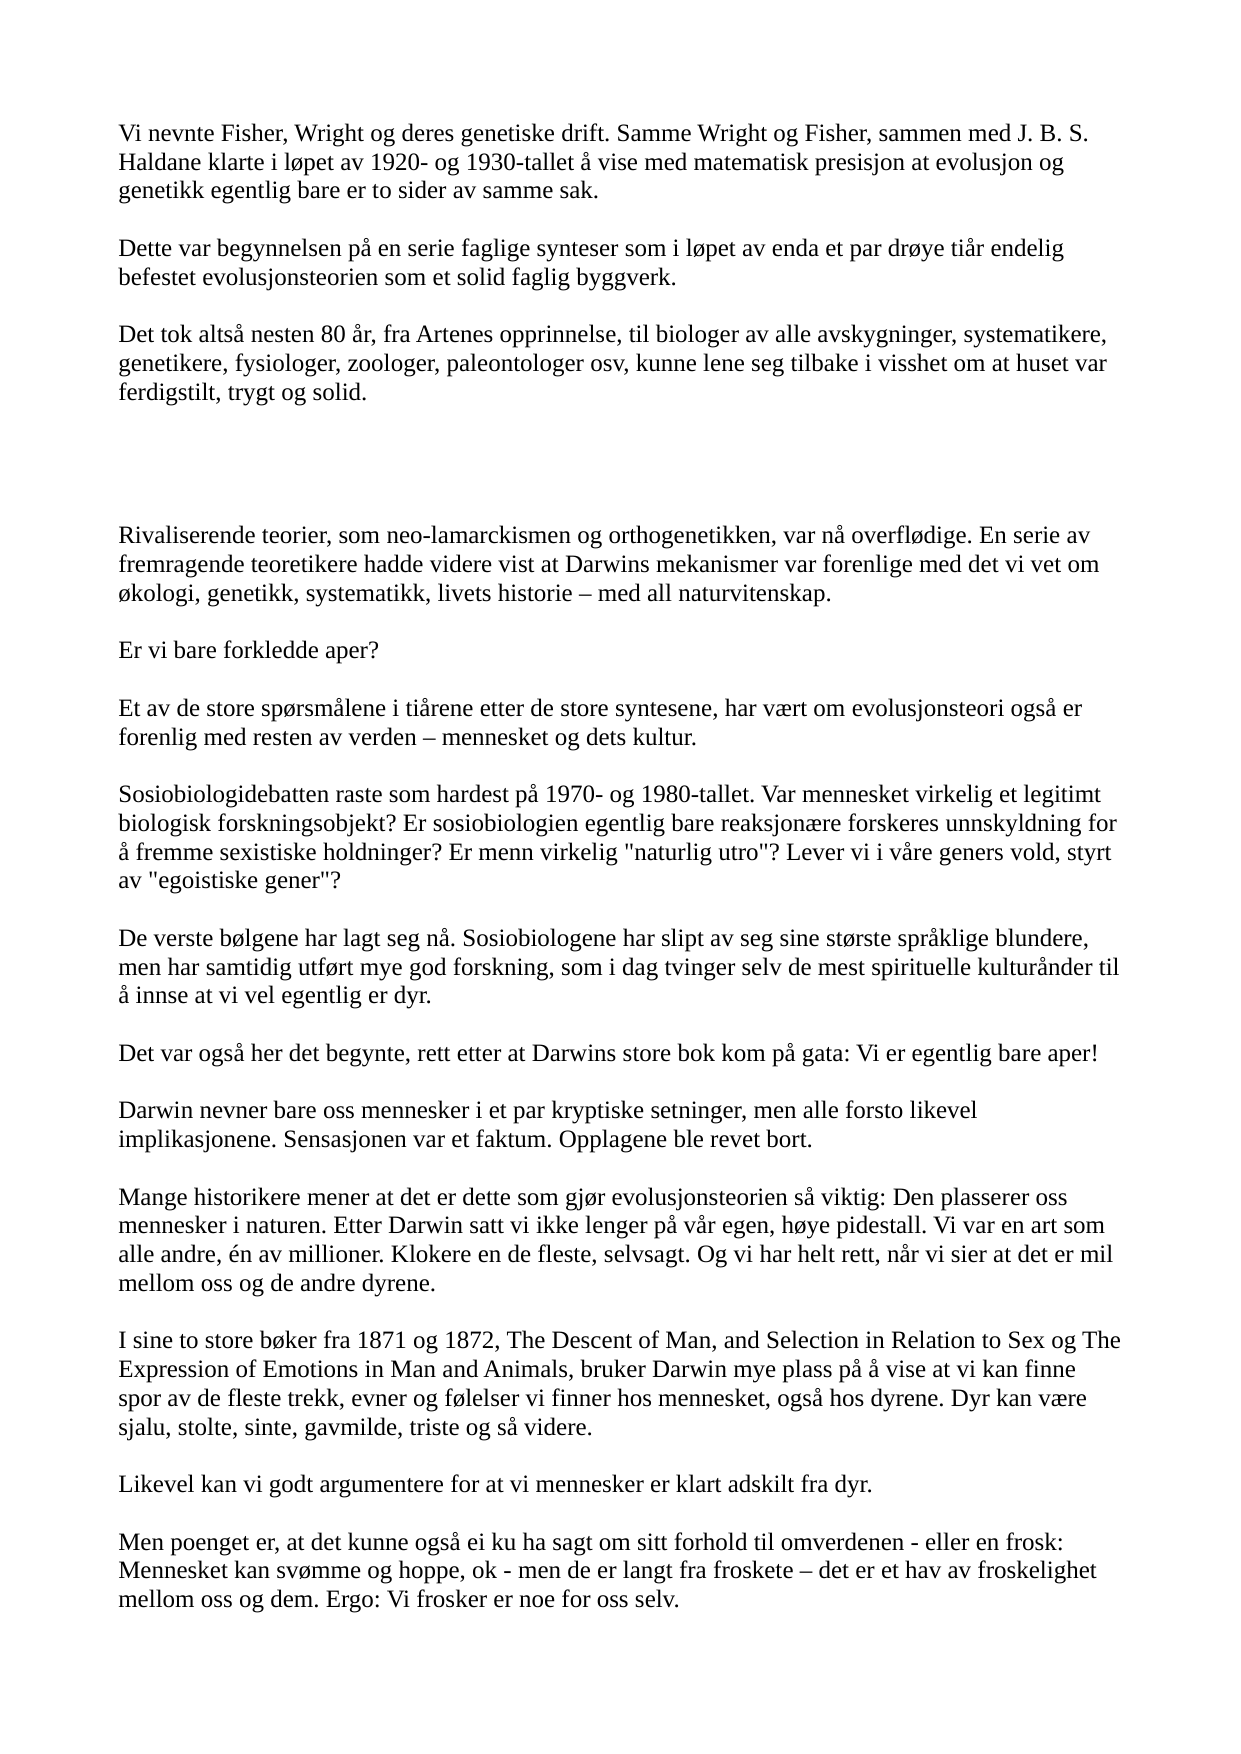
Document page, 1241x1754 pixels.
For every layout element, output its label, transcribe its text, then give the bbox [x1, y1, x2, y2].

text Mange historikere mener at det er dette som gjør evolusjonsteorien så viktig: Den plasserer oss mennesker i naturen. Etter Darwin satt vi ikke lenger på vår egen, høye pidestall. Vi var en art som alle andre, én av millioner. Klokere en de fleste, selvsagt. Og vi har helt rett, når vi sier at det er mil mellom oss og de andre dyrene. [118, 1182, 1122, 1297]
text Darwin nevner bare oss mennesker i et par kryptiske setninger, men alle forsto likevel implikasjonene. Sensasjonen var et faktum. Opplagene ble revet bort. [118, 1096, 1122, 1153]
text Men poenget er, at det kunne også ei ku ha sagt om sitt forhold til omverdenen - eller en frosk: Mennesket kan svømme og hoppe, ok - men de er langt fra froskete – det er et hav av froskelighet mellom oss og dem. Ergo: Vi frosker er noe for oss selv. [118, 1527, 1122, 1613]
text Sosiobiologidebatten raste som hardest på 1970- og 1980-tallet. Var mennesket virkelig et legitimt biologisk forskningsobjekt? Er sosiobiologien egentlig bare reaksjonære forskeres unnskyldning for å fremme sexistiske holdninger? Er menn virkelig "naturlig utro"? Lever vi i våre geners vold, styrt av "egoistiske gener"? [118, 779, 1122, 894]
text Det var også her det begynte, rett etter at Darwins store bok kom på gata: Vi er egentlig bare aper! [118, 1038, 1122, 1067]
text Likevel kan vi godt argumentere for at vi mennesker er klart adskilt fra dyr. [118, 1469, 1122, 1498]
text Dette var begynnelsen på en serie faglige synteser som i løpet av enda et par drøye tiår endelig befestet evolusjonsteorien som et solid faglig byggverk. [118, 233, 1122, 291]
text Er vi bare forkledde aper? [118, 636, 1122, 664]
text I sine to store bøker fra 1871 og 1872, The Descent of Man, and Selection in Relation to Sex og The Expression of Emotions in Man and Animals, bruker Darwin mye plass på å vise at vi kan finne spor av de fleste trekk, evner og følelser vi finner hos mennesket, også hos dyrene. Dyr kan være sjalu, stolte, sinte, gavmilde, triste og så videre. [118, 1326, 1122, 1441]
text Rivaliserende teorier, som neo-lamarckismen og orthogenetikken, var nå overflødige. En serie av fremragende teoretikere hadde videre vist at Darwins mekanismer var forenlige med det vi vet om økologi, genetikk, systematikk, livets historie – med all naturvitenskap. [118, 521, 1122, 607]
text Det tok altså nesten 80 år, fra Artenes opprinnelse, til biologer av alle avskygninger, systematikere, genetikere, fysiologer, zoologer, paleontologer osv, kunne lene seg tilbake i visshet om at huset var ferdigstilt, trygt og solid. [118, 319, 1122, 406]
text Vi nevnte Fisher, Wright og deres genetiske drift. Samme Wright og Fisher, sammen med J. B. S. Haldane klarte i løpet av 1920- og 1930-tallet å vise med matematisk presisjon at evolusjon og genetikk egentlig bare er to sider av samme sak. [118, 118, 1122, 204]
text De verste bølgene har lagt seg nå. Sosiobiologene har slipt av seg sine største språklige blundere, men har samtidig utført mye god forskning, som i dag tvinger selv de mest spirituelle kulturånder til å innse at vi vel egentlig er dyr. [118, 923, 1122, 1009]
text Et av de store spørsmålene i tiårene etter de store syntesene, har vært om evolusjonsteori også er forenlig med resten av verden – mennesket og dets kultur. [118, 693, 1122, 751]
